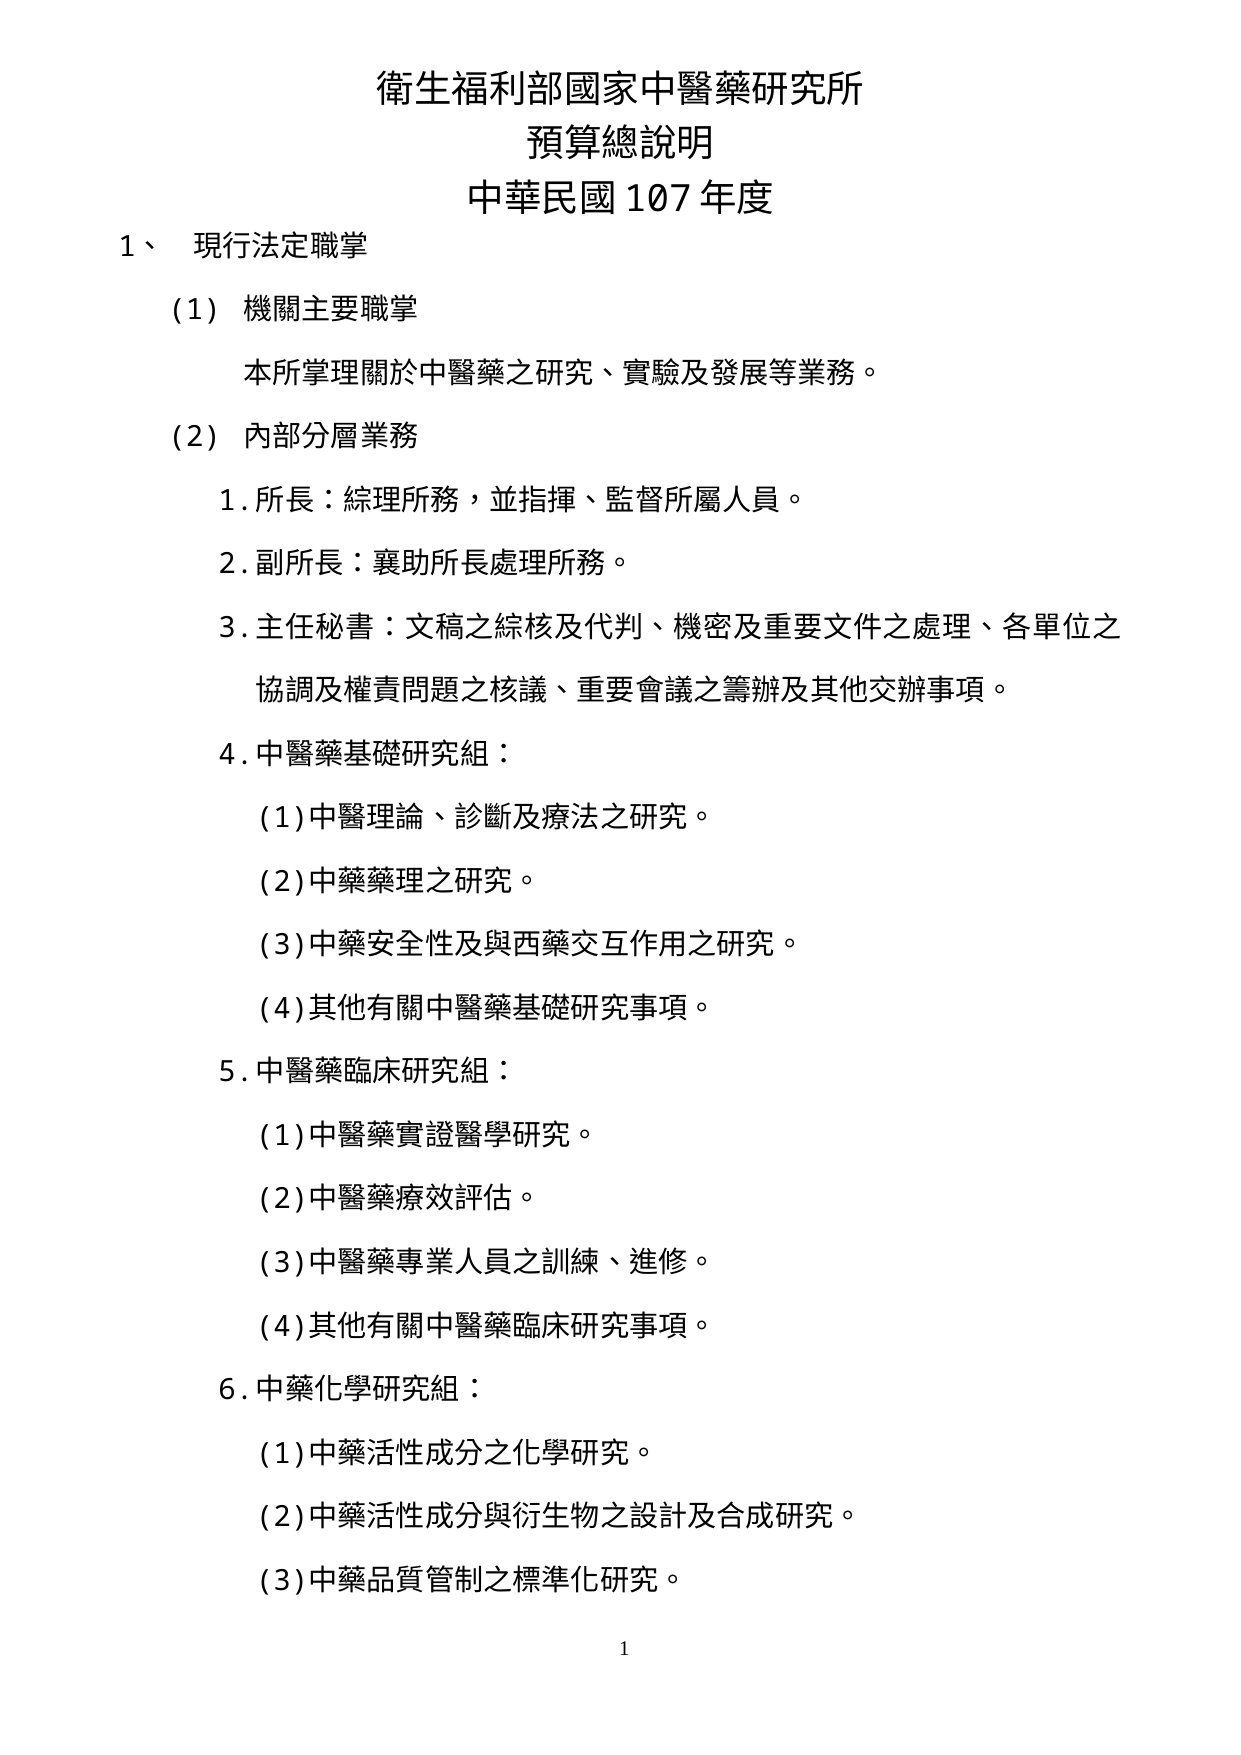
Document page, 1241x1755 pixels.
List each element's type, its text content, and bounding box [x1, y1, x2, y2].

text (1)中醫理論、診斷及療法之研究。 [256, 794, 1122, 836]
list 現行法定職掌 [118, 222, 1122, 264]
text (2)中醫藥療效評估。 [256, 1175, 1122, 1217]
text (3)中醫藥專業人員之訓練、進修。 [256, 1238, 1122, 1281]
text 中華民國107年度 [118, 168, 1122, 222]
text 預算總說明 [118, 113, 1122, 168]
text (4)其他有關中醫藥基礎研究事項。 [256, 984, 1122, 1027]
list 主任秘書：文稿之綜核及代判、機密及重要文件之處理、各單位之協調及權責問題之核議、重要會議之籌辦及其他交辦事項。 [218, 603, 1122, 709]
list 中藥化學研究組： [218, 1366, 1122, 1408]
text 衛生福利部國家中醫藥研究所 [118, 59, 1122, 113]
text (4)其他有關中醫藥臨床研究事項。 [256, 1302, 1122, 1344]
text (3)中藥品質管制之標準化研究。 [256, 1556, 1122, 1599]
list 所長：綜理所務，並指揮、監督所屬人員。 [218, 476, 1122, 518]
text (1)中藥活性成分之化學研究。 [256, 1429, 1122, 1472]
text (1)中醫藥實證醫學研究。 [256, 1111, 1122, 1154]
text (2)中藥活性成分與衍生物之設計及合成研究。 [256, 1493, 1122, 1535]
text (3)中藥安全性及與西藥交互作用之研究。 [256, 921, 1122, 963]
text 本所掌理關於中醫藥之研究、實驗及發展等業務。 [243, 349, 1122, 391]
list 副所長：襄助所長處理所務。 [218, 540, 1122, 582]
list 機關主要職掌 [168, 286, 1122, 328]
list 內部分層業務 [168, 413, 1122, 455]
list 中醫藥基礎研究組： [218, 730, 1122, 773]
list 中醫藥臨床研究組： [218, 1048, 1122, 1090]
text (2)中藥藥理之研究。 [256, 857, 1122, 900]
